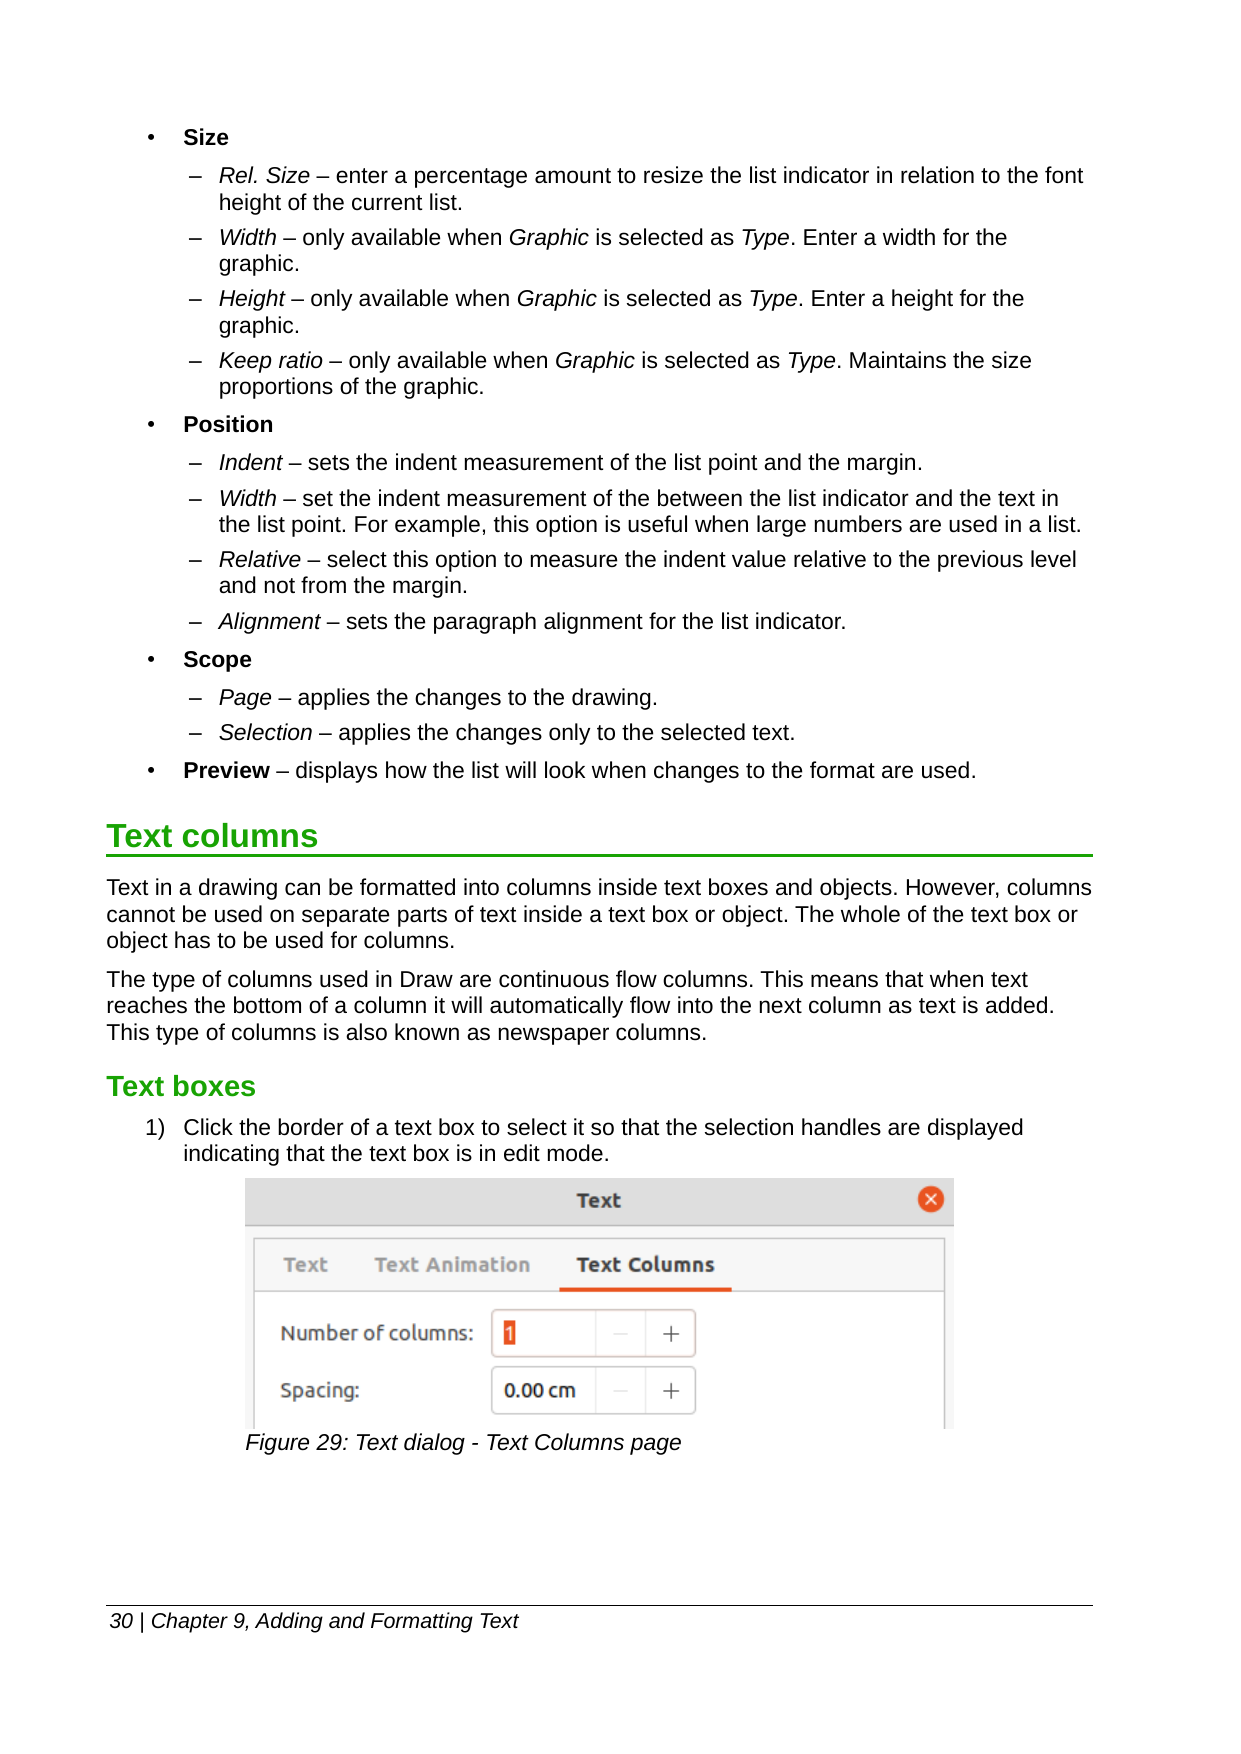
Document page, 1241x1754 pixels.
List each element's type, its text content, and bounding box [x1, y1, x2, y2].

list Indent – sets the indent measurement of the list point and the margin. [189, 449, 1093, 476]
list Scope [144, 643, 1093, 675]
list Rel. Size – enter a percentage amount to resize the list indicator in relation to the font height of the current list. [189, 162, 1093, 215]
list Alignment – sets the paragraph alignment for the list indicator. [189, 608, 1093, 634]
subtitle Text columns [106, 816, 1093, 854]
list Width – only available when Graphic is selected as Type. Enter a width for the graphic. [189, 224, 1093, 276]
text Figure 29: Text dialog - Text Columns page [245, 1429, 954, 1455]
list Height – only available when Graphic is selected as Type. Enter a height for the graphic. [189, 285, 1093, 338]
list Keep ratio – only available when Graphic is selected as Type. Maintains the size proportions of the graphic. [189, 347, 1093, 399]
picture [245, 1178, 954, 1429]
list Click the border of a text box to select it so that the selection handles are displayed indicating that the text box is in edit mode. [165, 1114, 1093, 1167]
list Relative – select this option to measure the indent value relative to the previous level and not from the margin. [189, 546, 1093, 599]
list Position [144, 408, 1093, 441]
list Selection – applies the changes only to the selected text. [189, 719, 1093, 746]
list Width – set the indent measurement of the between the list indicator and the text in the list point. For example, this option is useful when large numbers are used in a list. [189, 484, 1093, 537]
list Page – applies the changes to the drawing. [189, 684, 1093, 710]
subtitle Text boxes [106, 1068, 1093, 1102]
list Preview – displays how the list will look when changes to the format are used. [144, 754, 1093, 787]
list Size [144, 121, 1093, 153]
text Text in a drawing can be formatted into columns inside text boxes and objects. However, columns cannot be used on separate parts of text inside a text box or object. The whole of the text box or object has to be used for columns. [106, 874, 1093, 953]
text The type of columns used in Draw are continuous flow columns. This means that when text reaches the bottom of a column it will automatically flow into the next column as text is added. This type of columns is also known as newspaper columns. [106, 966, 1093, 1045]
